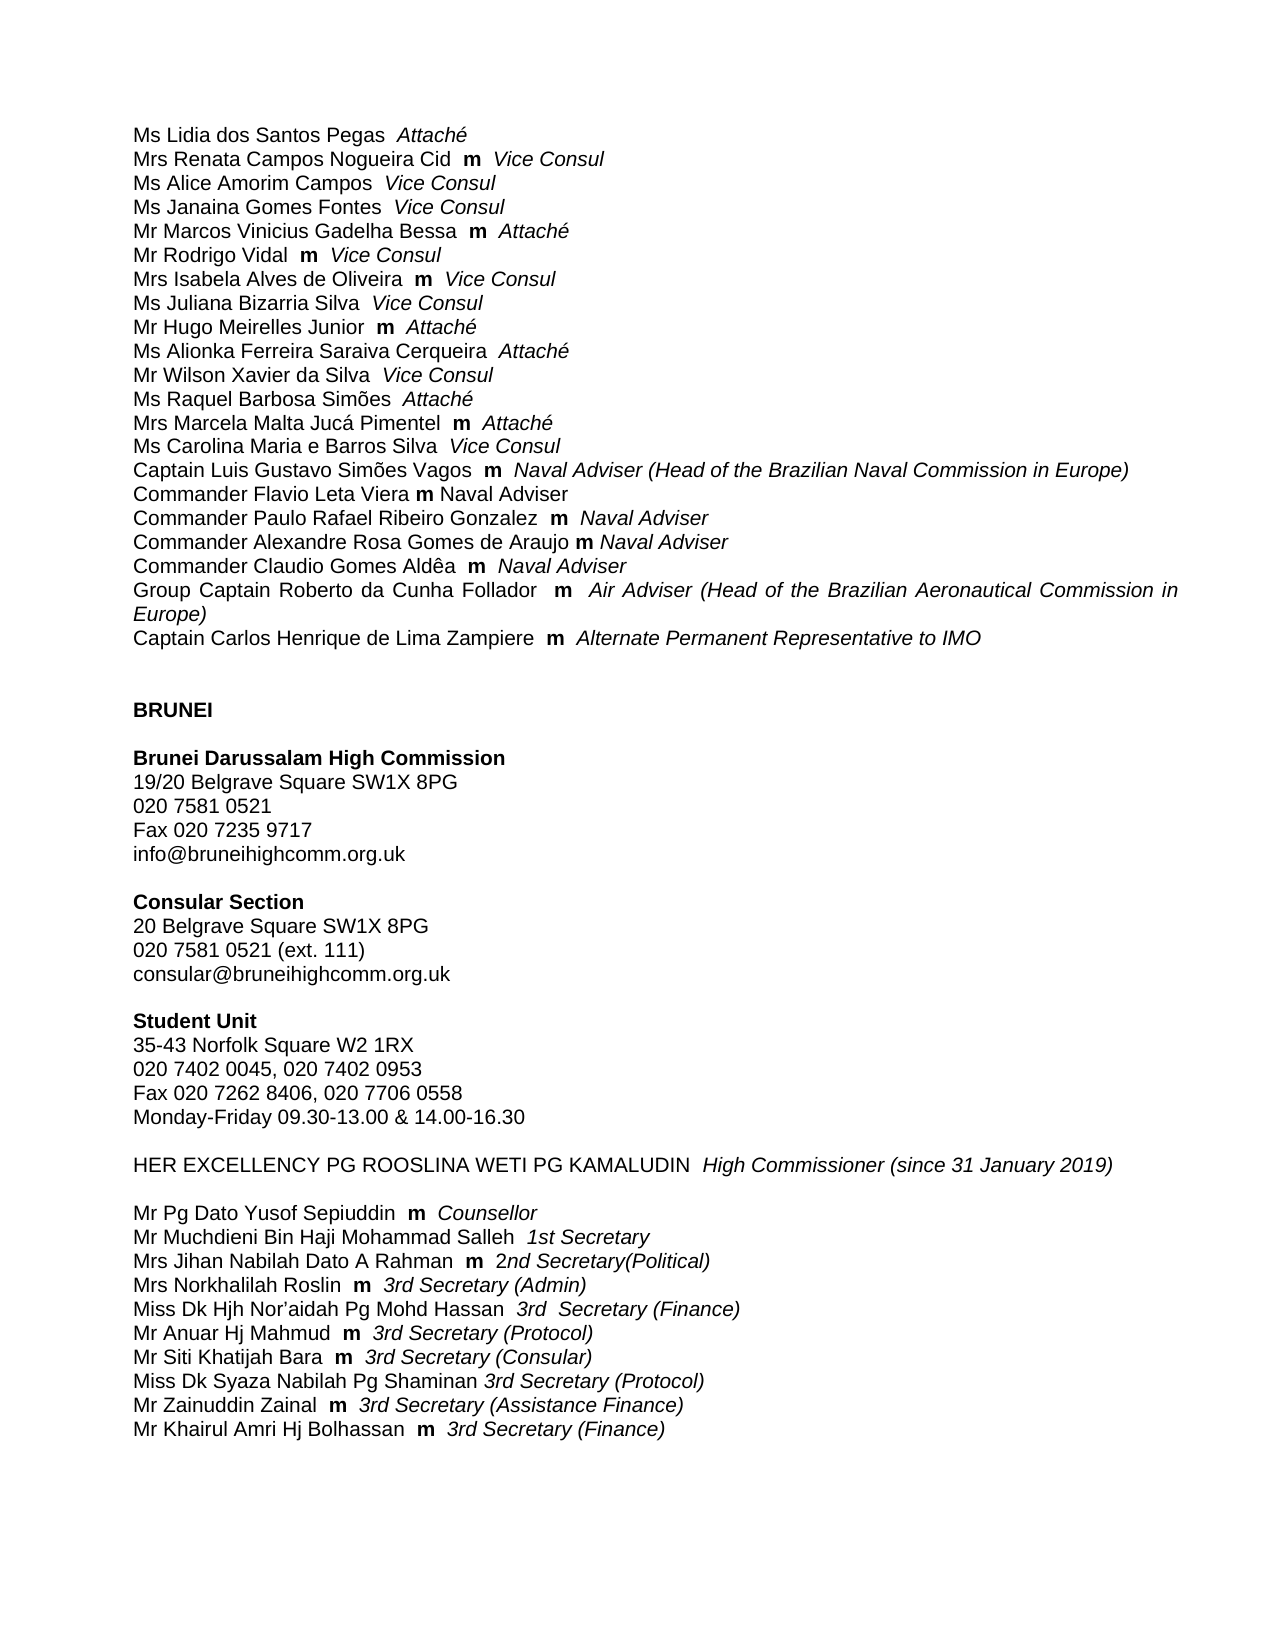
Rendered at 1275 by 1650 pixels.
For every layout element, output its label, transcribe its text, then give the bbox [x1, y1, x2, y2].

text info@bruneihighcomm.org.uk [133, 842, 1181, 866]
text Mr Khairul Amri Hj Bolhassan m 3rd Secretary (Finance) [133, 1417, 1181, 1441]
text Mr Marcos Vinicius Gadelha Bessa m Attaché [133, 219, 1181, 243]
text Group Captain Roberto da Cunha Follador m Air Adviser (Head of the Brazilian Aeronautical Commission in Europe) [133, 578, 1181, 626]
text Ms Alice Amorim Campos Vice Consul [133, 171, 1181, 195]
subtitle Consular Section [133, 889, 1181, 913]
text Mr Wilson Xavier da Silva Vice Consul [133, 362, 1181, 386]
text Fax 020 7262 8406, 020 7706 0558 [133, 1081, 1181, 1105]
subtitle Student Unit [133, 1009, 1181, 1033]
text Ms Juliana Bizarria Silva Vice Consul [133, 291, 1181, 314]
subtitle Brunei Darussalam High Commission [133, 746, 1181, 770]
text Ms Lidia dos Santos Pegas Attaché [133, 123, 1181, 147]
text Mrs Marcela Malta Jucá Pimentel m Attaché [133, 410, 1181, 434]
text 020 7581 0521 (ext. 111) [133, 937, 1181, 961]
subtitle BRUNEI [133, 698, 1181, 722]
text Miss Dk Syaza Nabilah Pg Shaminan 3rd Secretary (Protocol) [133, 1369, 1181, 1393]
text Mrs Jihan Nabilah Dato A Rahman m 2nd Secretary(Political) [133, 1249, 1181, 1273]
text Mr Rodrigo Vidal m Vice Consul [133, 243, 1181, 267]
text Commander Flavio Leta Viera m Naval Adviser [133, 482, 1181, 506]
text 19/20 Belgrave Square SW1X 8PG [133, 770, 1181, 794]
text Mr Hugo Meirelles Junior m Attaché [133, 314, 1181, 338]
text Mrs Norkhalilah Roslin m 3rd Secretary (Admin) [133, 1273, 1181, 1297]
text Mr Siti Khatijah Bara m 3rd Secretary (Consular) [133, 1345, 1181, 1369]
text Commander Claudio Gomes Aldêa m Naval Adviser [133, 554, 1181, 578]
text Ms Raquel Barbosa Simões Attaché [133, 386, 1181, 410]
text Monday-Friday 09.30-13.00 & 14.00-16.30 [133, 1105, 1181, 1129]
text Mrs Isabela Alves de Oliveira m Vice Consul [133, 267, 1181, 291]
text 20 Belgrave Square SW1X 8PG [133, 913, 1181, 937]
text Mr Muchdieni Bin Haji Mohammad Salleh 1st Secretary [133, 1225, 1181, 1249]
text Captain Luis Gustavo Simões Vagos m Naval Adviser (Head of the Brazilian Naval Commission in Europe) [133, 458, 1181, 482]
text HER EXCELLENCY PG ROOSLINA WETI PG KAMALUDIN High Commissioner (since 31 January 2019) [133, 1153, 1181, 1177]
text consular@bruneihighcomm.org.uk [133, 961, 1181, 985]
text Ms Carolina Maria e Barros Silva Vice Consul [133, 434, 1181, 458]
text Commander Alexandre Rosa Gomes de Araujo m Naval Adviser [133, 530, 1181, 554]
text Captain Carlos Henrique de Lima Zampiere m Alternate Permanent Representative to IMO [133, 626, 1181, 650]
text Commander Paulo Rafael Ribeiro Gonzalez m Naval Adviser [133, 506, 1181, 530]
text Mrs Renata Campos Nogueira Cid m Vice Consul [133, 147, 1181, 171]
text Ms Janaina Gomes Fontes Vice Consul [133, 195, 1181, 219]
text Mr Zainuddin Zainal m 3rd Secretary (Assistance Finance) [133, 1393, 1181, 1417]
text 020 7581 0521 [133, 794, 1181, 818]
text 35-43 Norfolk Square W2 1RX [133, 1033, 1181, 1057]
text Fax 020 7235 9717 [133, 818, 1181, 842]
text Mr Anuar Hj Mahmud m 3rd Secretary (Protocol) [133, 1321, 1181, 1345]
text Ms Alionka Ferreira Saraiva Cerqueira Attaché [133, 338, 1181, 362]
text 020 7402 0045, 020 7402 0953 [133, 1057, 1181, 1081]
text Miss Dk Hjh Nor’aidah Pg Mohd Hassan 3rd Secretary (Finance) [133, 1297, 1181, 1321]
text Mr Pg Dato Yusof Sepiuddin m Counsellor [133, 1201, 1181, 1225]
